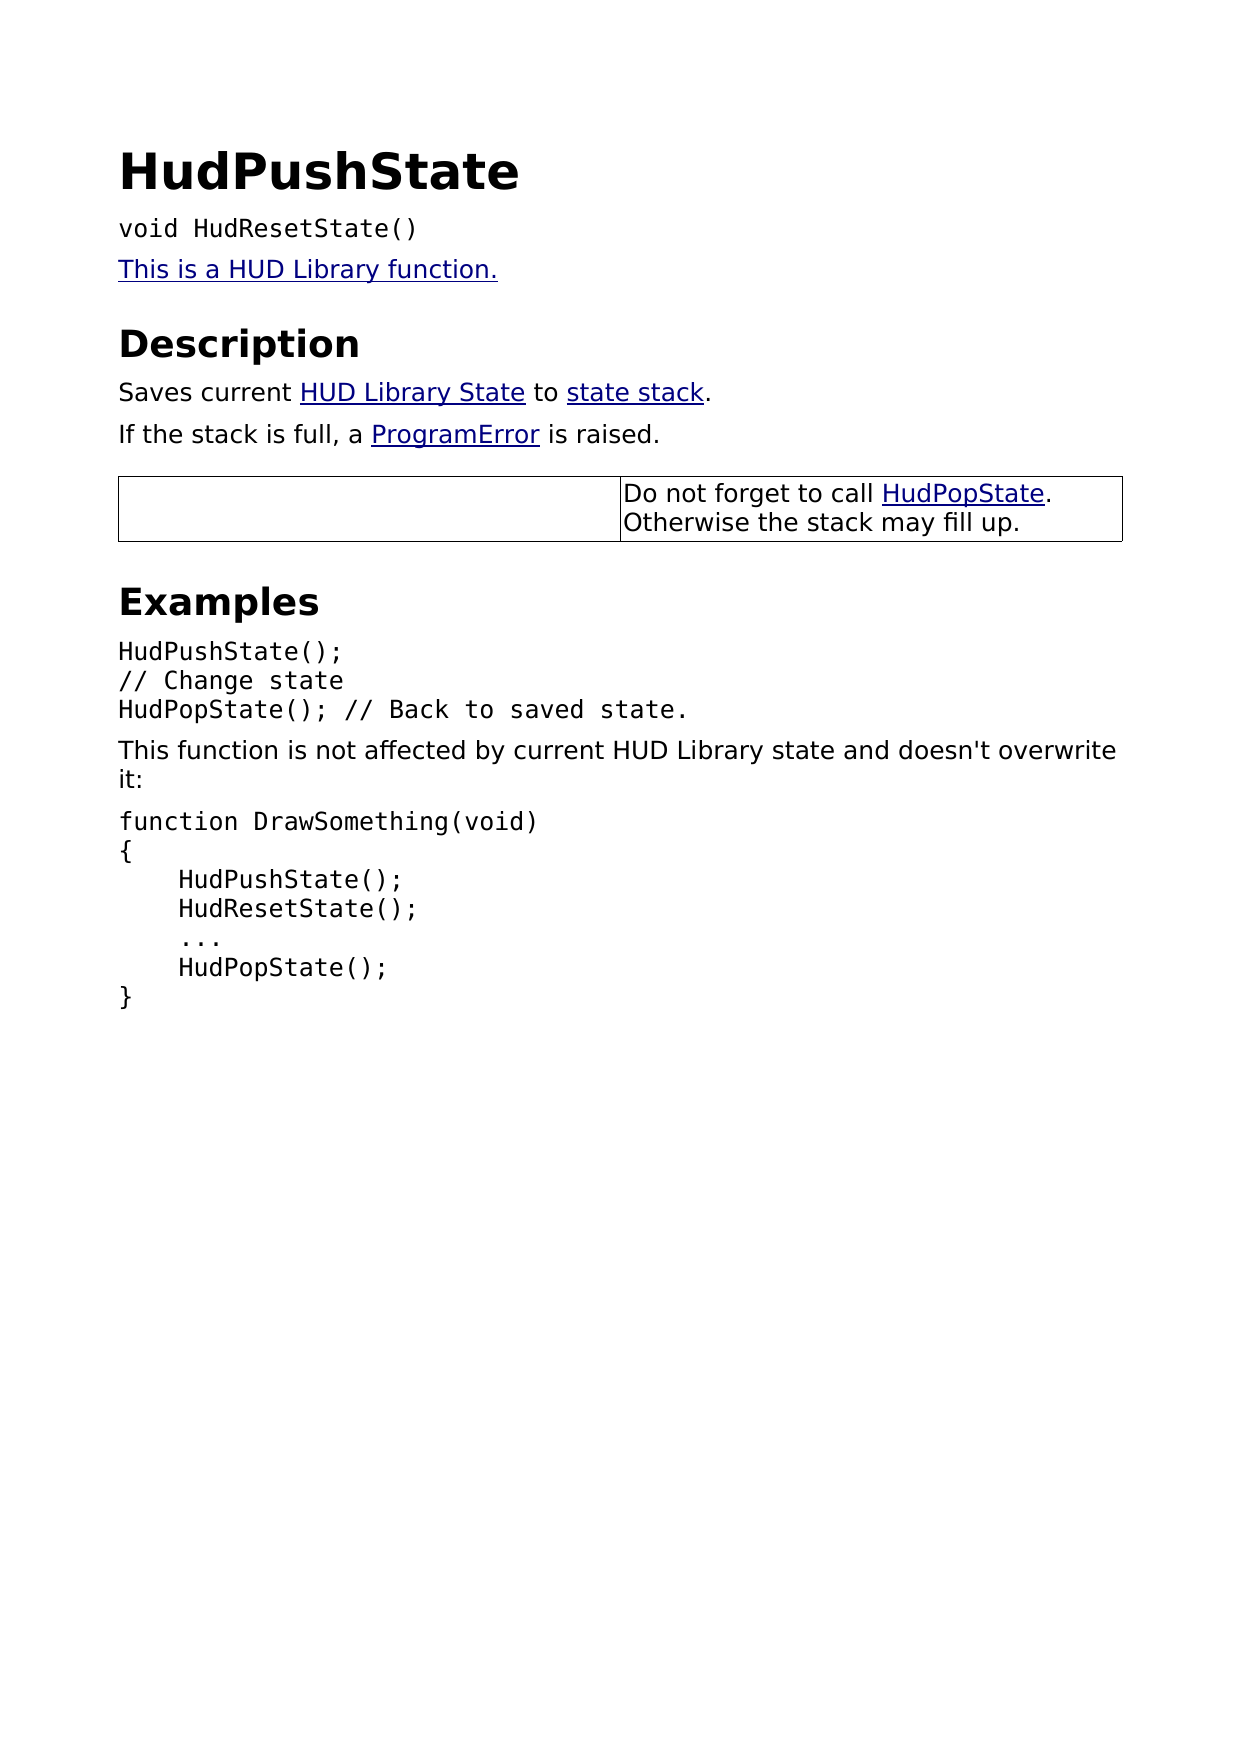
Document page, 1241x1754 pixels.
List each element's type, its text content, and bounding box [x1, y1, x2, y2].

subtitle Examples [118, 581, 1122, 624]
text HudPushState(); // Change state HudPopState(); // Back to saved state. [118, 637, 1122, 724]
text function DrawSomething(void) { HudPushState(); HudResetState(); ... HudPopState(); } [118, 807, 1122, 1011]
subtitle HudPushState [118, 143, 1122, 201]
table_header Do not forget to call HudPopState. Otherwise the stack may fill up. [621, 477, 1122, 541]
text void HudResetState() [118, 214, 1122, 243]
text Saves current HUD Library State to state stack. [118, 378, 1122, 407]
table_header [119, 477, 620, 541]
subtitle Description [118, 322, 1122, 366]
text This is a HUD Library function. [118, 256, 1122, 285]
text If the stack is full, a ProgramError is raised. [118, 420, 1122, 449]
text This function is not affected by current HUD Library state and doesn't overwrite it: [118, 736, 1122, 794]
